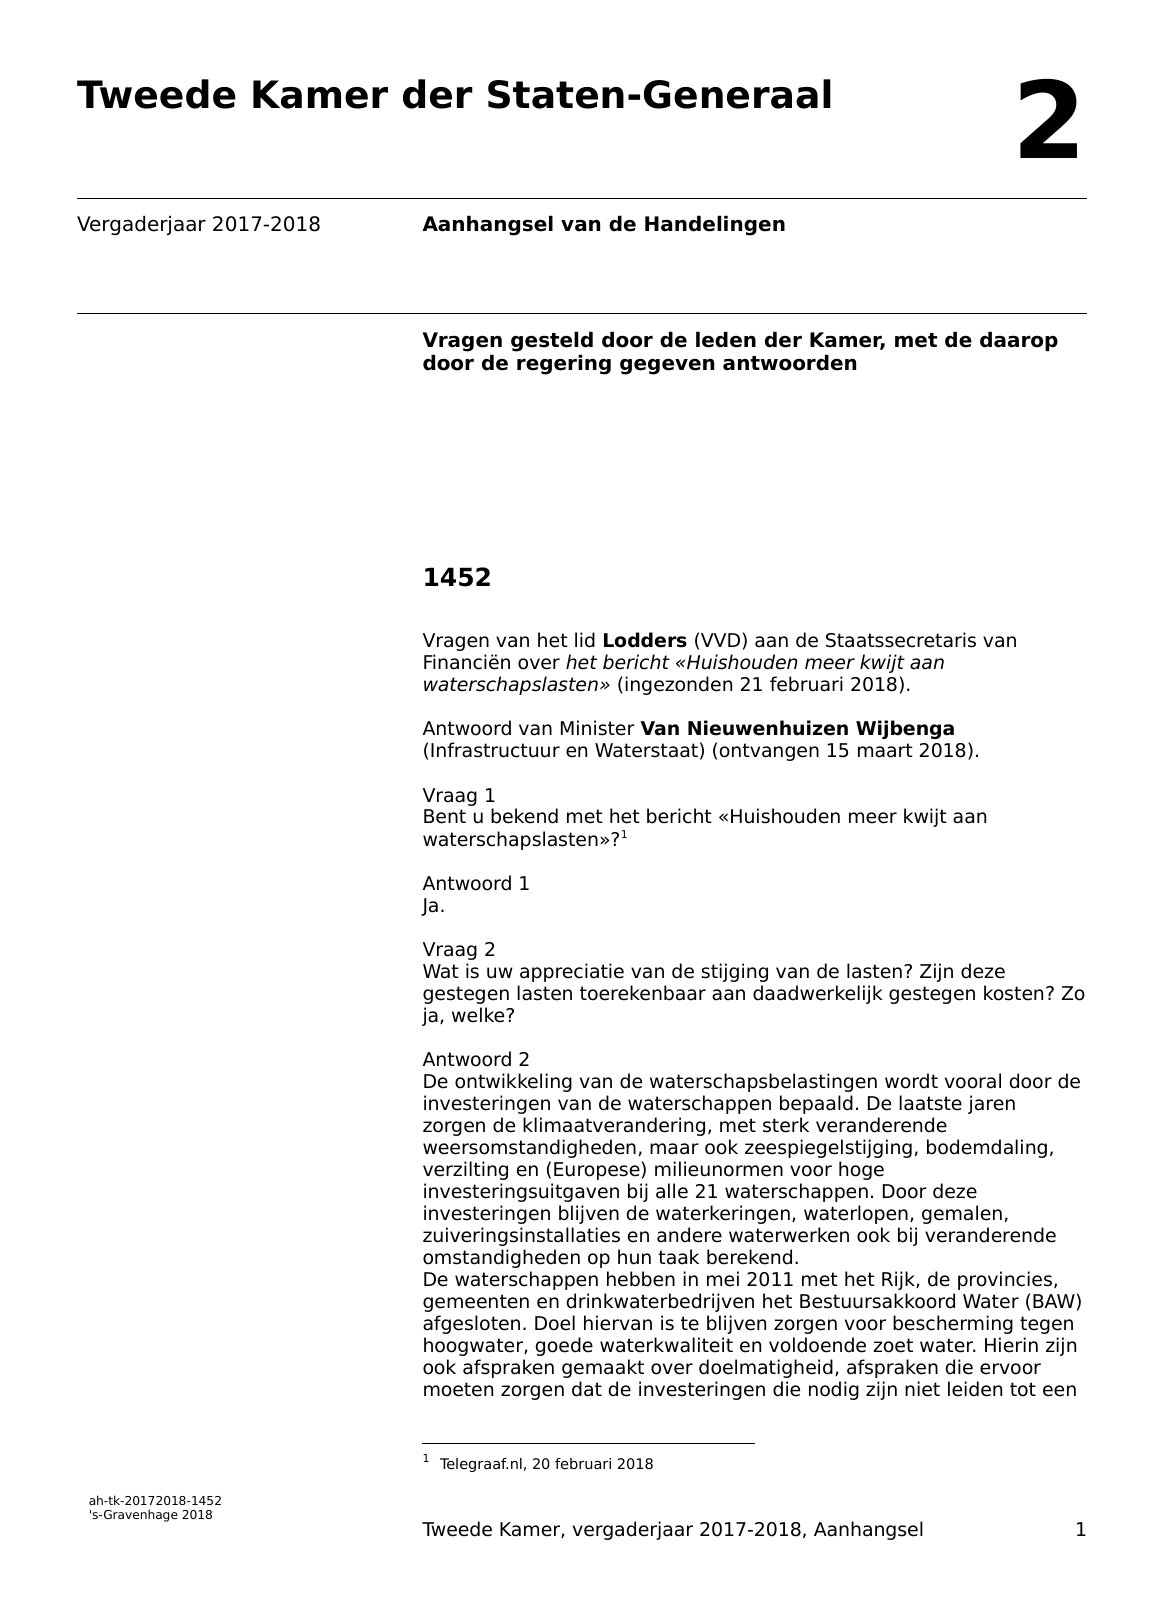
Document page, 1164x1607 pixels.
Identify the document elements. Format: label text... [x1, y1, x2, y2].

table_header Tweede Kamer der Staten-Generaal [77, 59, 886, 198]
table_cell [77, 314, 422, 375]
text Antwoord 1 [422, 873, 1087, 894]
table_cell Aanhangsel van de Handelingen [422, 199, 1087, 313]
text 1452 [422, 563, 1087, 592]
text De waterschappen hebben in mei 2011 met het Rijk, de provincies, gemeenten en drinkwaterbedrijven het Bestuursakkoord Water (BAW) afgesloten. Doel hiervan is te blijven zorgen voor bescherming tegen hoogwater, goede waterkwaliteit en voldoende zoet water. Hierin zijn ook afspraken gemaakt over doelmatigheid, afspraken die ervoor moeten zorgen dat de investeringen die nodig zijn niet leiden tot een [422, 1269, 1087, 1401]
text Vraag 1 [422, 784, 1087, 806]
table_header 2 [886, 59, 1087, 198]
text Vraag 2 [422, 939, 1087, 961]
table_cell Vragen gesteld door de leden der Kamer, met de daarop door de regering gegeven antwoorden [422, 314, 1087, 375]
text Antwoord van Minister Van Nieuwenhuizen Wijbenga (Infrastructuur en Waterstaat) (ontvangen 15 maart 2018). [422, 718, 1087, 762]
text 's-Gravenhage 2018 [88, 1508, 323, 1522]
text Vragen van het lid Lodders (VVD) aan de Staatssecretaris van Financiën over het bericht «Huishouden meer kwijt aan waterschapslasten» (ingezonden 21 februari 2018). [422, 630, 1087, 696]
text Bent u bekend met het bericht «Huishouden meer kwijt aan waterschapslasten»? [422, 806, 1087, 850]
text ah-tk-20172018-1452 [88, 1494, 323, 1508]
text Antwoord 2 [422, 1049, 1087, 1071]
text Ja. [422, 894, 1087, 917]
text De ontwikkeling van de waterschapsbelastingen wordt vooral door de investeringen van de waterschappen bepaald. De laatste jaren zorgen de klimaatverandering, met sterk veranderende weersomstandigheden, maar ook zeespiegelstijging, bodemdaling, verzilting en (Europese) milieunormen voor hoge investeringsuitgaven bij alle 21 waterschappen. Door deze investeringen blijven de waterkeringen, waterlopen, gemalen, zuiveringsinstallaties en andere waterwerken ook bij veranderende omstandigheden op hun taak berekend. [422, 1071, 1087, 1269]
text Wat is uw appreciatie van de stijging van de lasten? Zijn deze gestegen lasten toerekenbaar aan daadwerkelijk gestegen kosten? Zo ja, welke? [422, 961, 1087, 1027]
table_cell Vergaderjaar 2017-2018 [77, 199, 422, 313]
text Telegraaf.nl, 20 februari 2018 [422, 1452, 1087, 1474]
